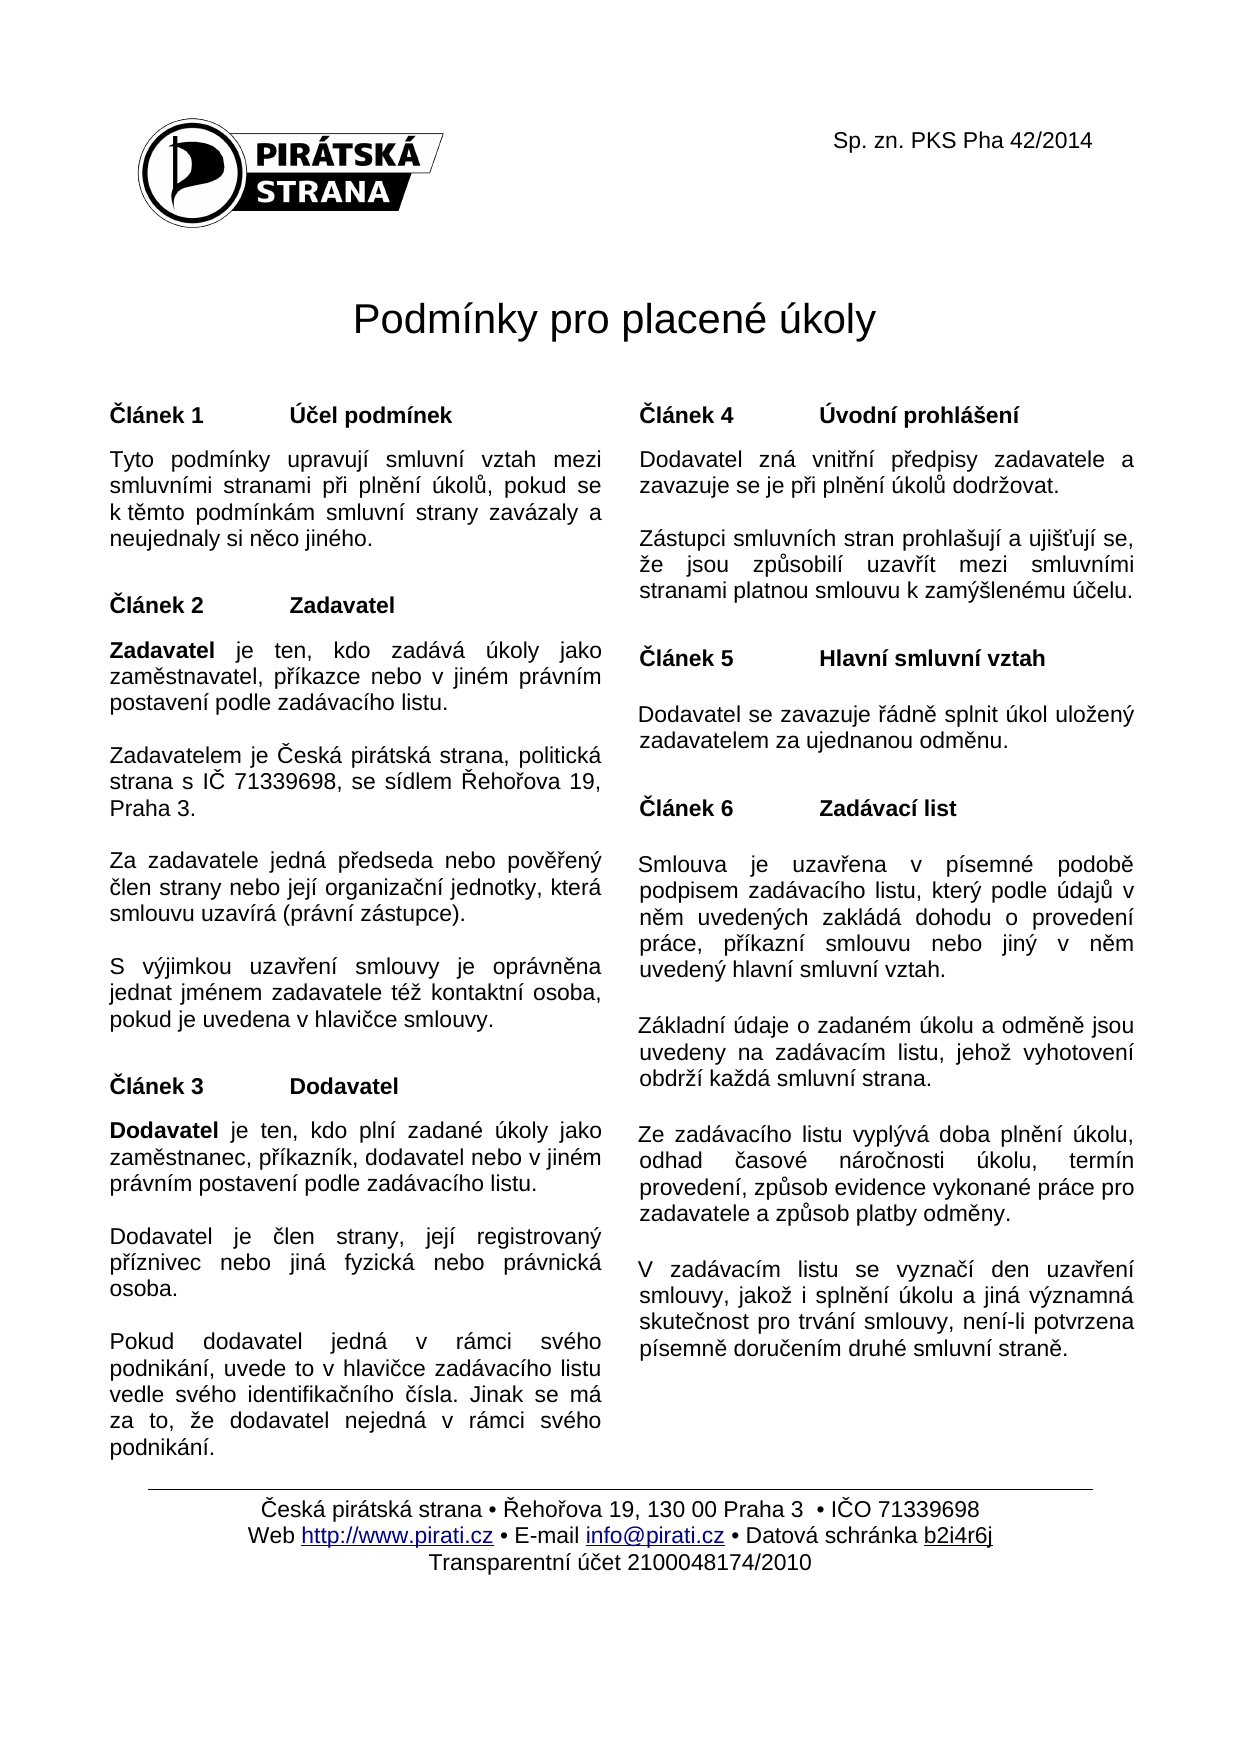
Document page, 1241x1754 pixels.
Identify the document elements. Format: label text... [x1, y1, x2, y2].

text Tyto podmínky upravují smluvní vztah mezi smluvními stranami při plnění úkolů, pokud se k těmto podmínkám smluvní strany zavázaly a neujednaly si něco jiného. [109, 446, 602, 551]
subtitle Zadávací list [639, 795, 1134, 821]
subtitle Zadavatel [109, 592, 602, 619]
subtitle Podmínky pro placené úkoly [148, 295, 1093, 343]
text Za zadavatele jedná předseda nebo pověřený člen strany nebo její organizační jednotky, která smlouvu uzavírá (právní zástupce). [109, 847, 602, 926]
text Pokud dodavatel jedná v rámci svého podnikání, uvede to v hlavičce zadávacího listu vedle svého identifikačního čísla. Jinak se má za to, že dodavatel nejedná v rámci svého podnikání. [109, 1328, 602, 1460]
text Ze zadávacího listu vyplývá doba plnění úkolu, odhad časové náročnosti úkolu, termín provedení, způsob evidence vykonané práce pro zadavatele a způsob platby odměny. [638, 1121, 1134, 1226]
text Dodavatel se zavazuje řádně splnit úkol uložený zadavatelem za ujednanou odměnu. [638, 701, 1134, 754]
text Smlouva je uzavřena v písemné podobě podpisem zadávacího listu, který podle údajů v něm uvedených zakládá dohodu o provedení práce, příkazní smlouvu nebo jiný v něm uvedený hlavní smluvní vztah. [638, 851, 1134, 983]
subtitle Dodavatel [109, 1073, 602, 1099]
text Zástupci smluvních stran prohlašují a ujišťují se, že jsou způsobilí uzavřít mezi smluvními stranami platnou smlouvu k zamýšlenému účelu. [639, 525, 1134, 604]
text Zadavatelem je Česká pirátská strana, politická strana s IČ 71339698, se sídlem Řehořova 19, Praha 3. [109, 742, 602, 821]
picture [123, 103, 458, 242]
text Základní údaje o zadaném úkolu a odměně jsou uvedeny na zadávacím listu, jehož vyhotovení obdrží každá smluvní strana. [638, 1012, 1134, 1091]
subtitle Hlavní smluvní vztah [639, 645, 1134, 672]
subtitle Účel podmínek [109, 402, 602, 428]
text S výjimkou uzavření smlouvy je oprávněna jednat jménem zadavatele též kontaktní osoba, pokud je uvedena v hlavičce smlouvy. [109, 953, 602, 1032]
text Dodavatel je ten, kdo plní zadané úkoly jako zaměstnanec, příkazník, dodavatel nebo v jiném právním postavení podle zadávacího listu. [109, 1117, 602, 1196]
subtitle Úvodní prohlášení [639, 402, 1134, 428]
text Dodavatel je člen strany, její registrovaný příznivec nebo jiná fyzická nebo právnická osoba. [109, 1223, 602, 1302]
text Dodavatel zná vnitřní předpisy zadavatele a zavazuje se je při plnění úkolů dodržovat. [639, 446, 1134, 498]
text Zadavatel je ten, kdo zadává úkoly jako zaměstnavatel, příkazce nebo v jiném právním postavení podle zadávacího listu. [109, 637, 602, 716]
text V zadávacím listu se vyznačí den uzavření smlouvy, jakož i splnění úkolu a jiná významná skutečnost pro trvání smlouvy, není-li potvrzena písemně doručením druhé smluvní straně. [638, 1256, 1134, 1361]
